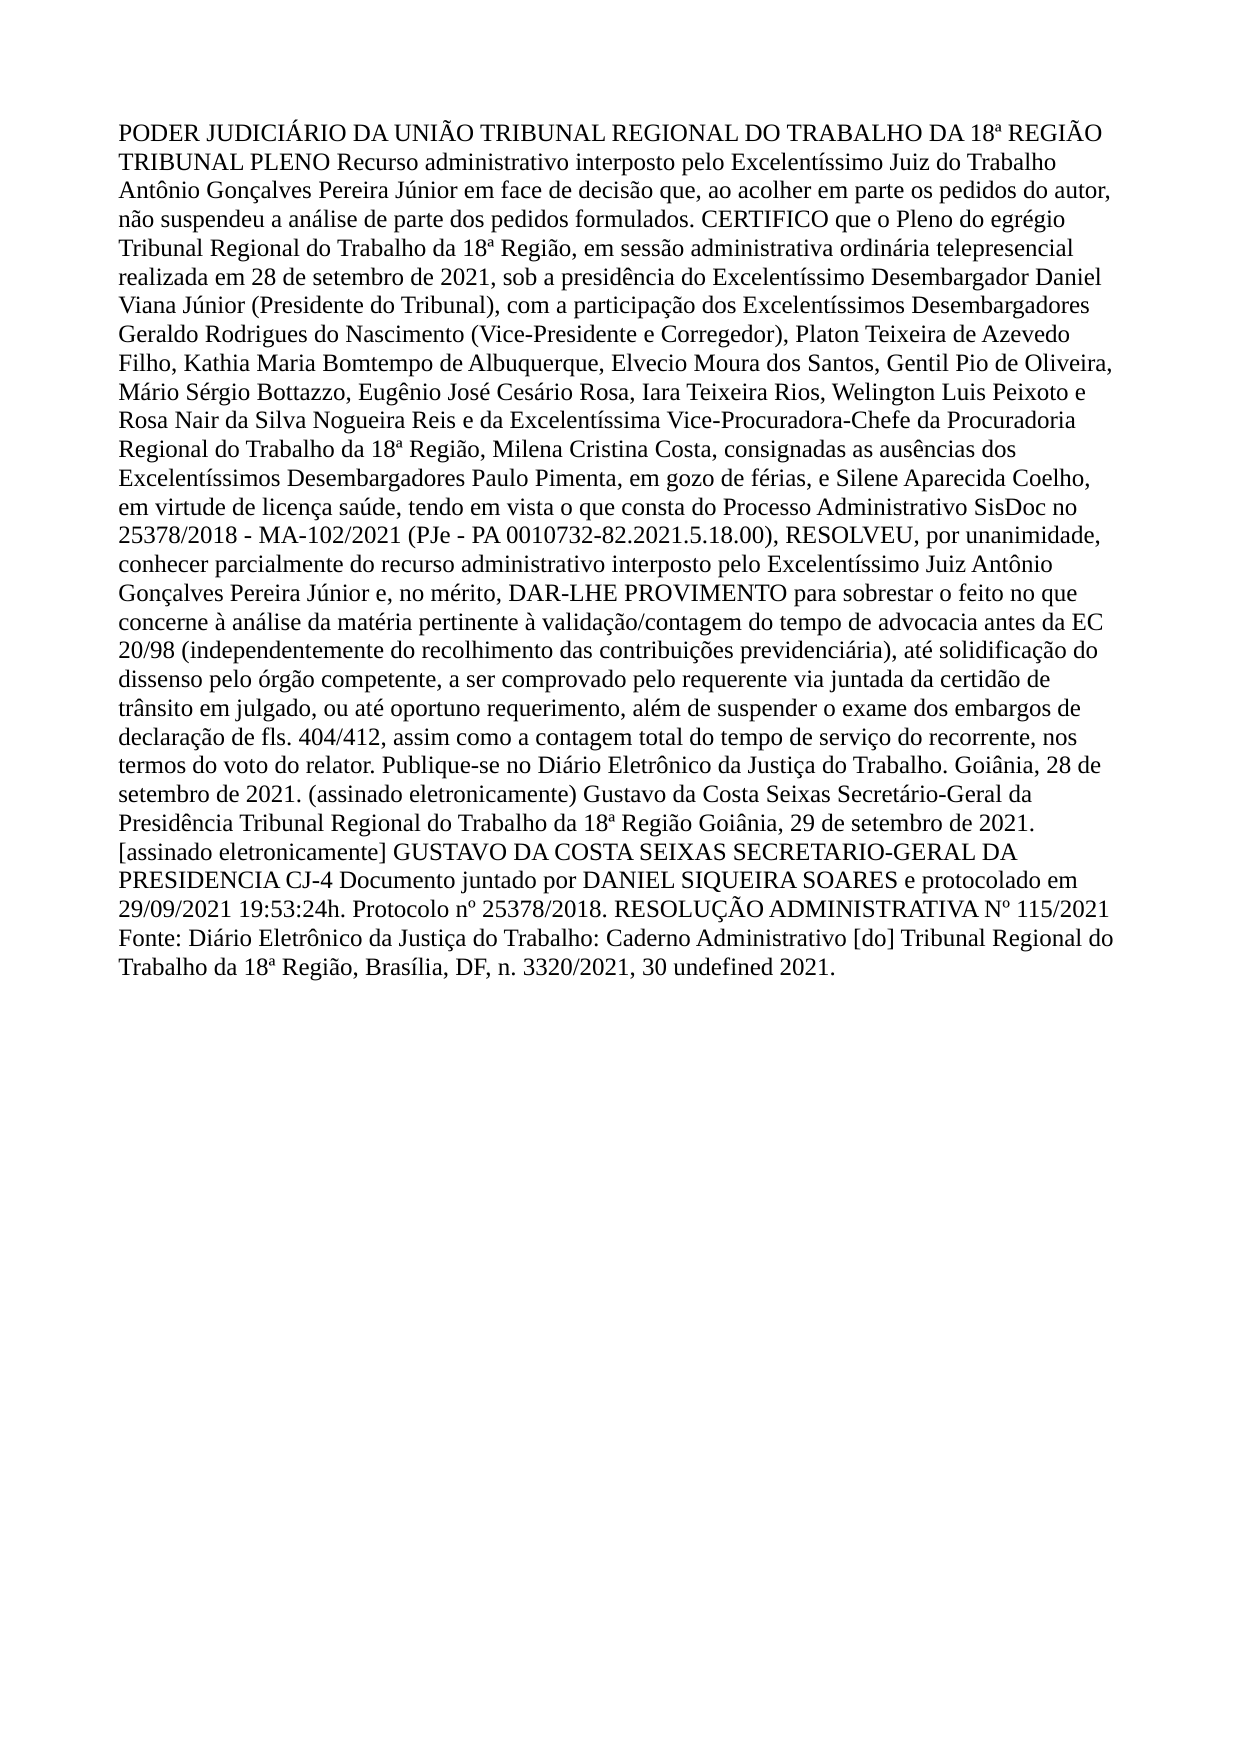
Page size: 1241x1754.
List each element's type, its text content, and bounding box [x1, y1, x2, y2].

text PODER JUDICIÁRIO DA UNIÃO TRIBUNAL REGIONAL DO TRABALHO DA 18ª REGIÃO TRIBUNAL PLENO Recurso administrativo interposto pelo Excelentíssimo Juiz do Trabalho Antônio Gonçalves Pereira Júnior em face de decisão que, ao acolher em parte os pedidos do autor, não suspendeu a análise de parte dos pedidos formulados. CERTIFICO que o Pleno do egrégio Tribunal Regional do Trabalho da 18ª Região, em sessão administrativa ordinária telepresencial realizada em 28 de setembro de 2021, sob a presidência do Excelentíssimo Desembargador Daniel Viana Júnior (Presidente do Tribunal), com a participação dos Excelentíssimos Desembargadores Geraldo Rodrigues do Nascimento (Vice-Presidente e Corregedor), Platon Teixeira de Azevedo Filho, Kathia Maria Bomtempo de Albuquerque, Elvecio Moura dos Santos, Gentil Pio de Oliveira, Mário Sérgio Bottazzo, Eugênio José Cesário Rosa, Iara Teixeira Rios, Welington Luis Peixoto e Rosa Nair da Silva Nogueira Reis e da Excelentíssima Vice-Procuradora-Chefe da Procuradoria Regional do Trabalho da 18ª Região, Milena Cristina Costa, consignadas as ausências dos Excelentíssimos Desembargadores Paulo Pimenta, em gozo de férias, e Silene Aparecida Coelho, em virtude de licença saúde, tendo em vista o que consta do Processo Administrativo SisDoc no 25378/2018 - MA-102/2021 (PJe - PA 0010732-82.2021.5.18.00), RESOLVEU, por unanimidade, conhecer parcialmente do recurso administrativo interposto pelo Excelentíssimo Juiz Antônio Gonçalves Pereira Júnior e, no mérito, DAR-LHE PROVIMENTO para sobrestar o feito no que concerne à análise da matéria pertinente à validação/contagem do tempo de advocacia antes da EC 20/98 (independentemente do recolhimento das contribuições previdenciária), até solidificação do dissenso pelo órgão competente, a ser comprovado pelo requerente via juntada da certidão de trânsito em julgado, ou até oportuno requerimento, além de suspender o exame dos embargos de declaração de fls. 404/412, assim como a contagem total do tempo de serviço do recorrente, nos termos do voto do relator. Publique-se no Diário Eletrônico da Justiça do Trabalho. Goiânia, 28 de setembro de 2021. (assinado eletronicamente) Gustavo da Costa Seixas Secretário-Geral da Presidência Tribunal Regional do Trabalho da 18ª Região Goiânia, 29 de setembro de 2021. [assinado eletronicamente] GUSTAVO DA COSTA SEIXAS SECRETARIO-GERAL DA PRESIDENCIA CJ-4 Documento juntado por DANIEL SIQUEIRA SOARES e protocolado em 29/09/2021 19:53:24h. Protocolo nº 25378/2018. RESOLUÇÃO ADMINISTRATIVA Nº 115/2021 Fonte: Diário Eletrônico da Justiça do Trabalho: Caderno Administrativo [do] Tribunal Regional do Trabalho da 18ª Região, Brasília, DF, n. 3320/2021, 30 undefined 2021. [118, 118, 1122, 981]
